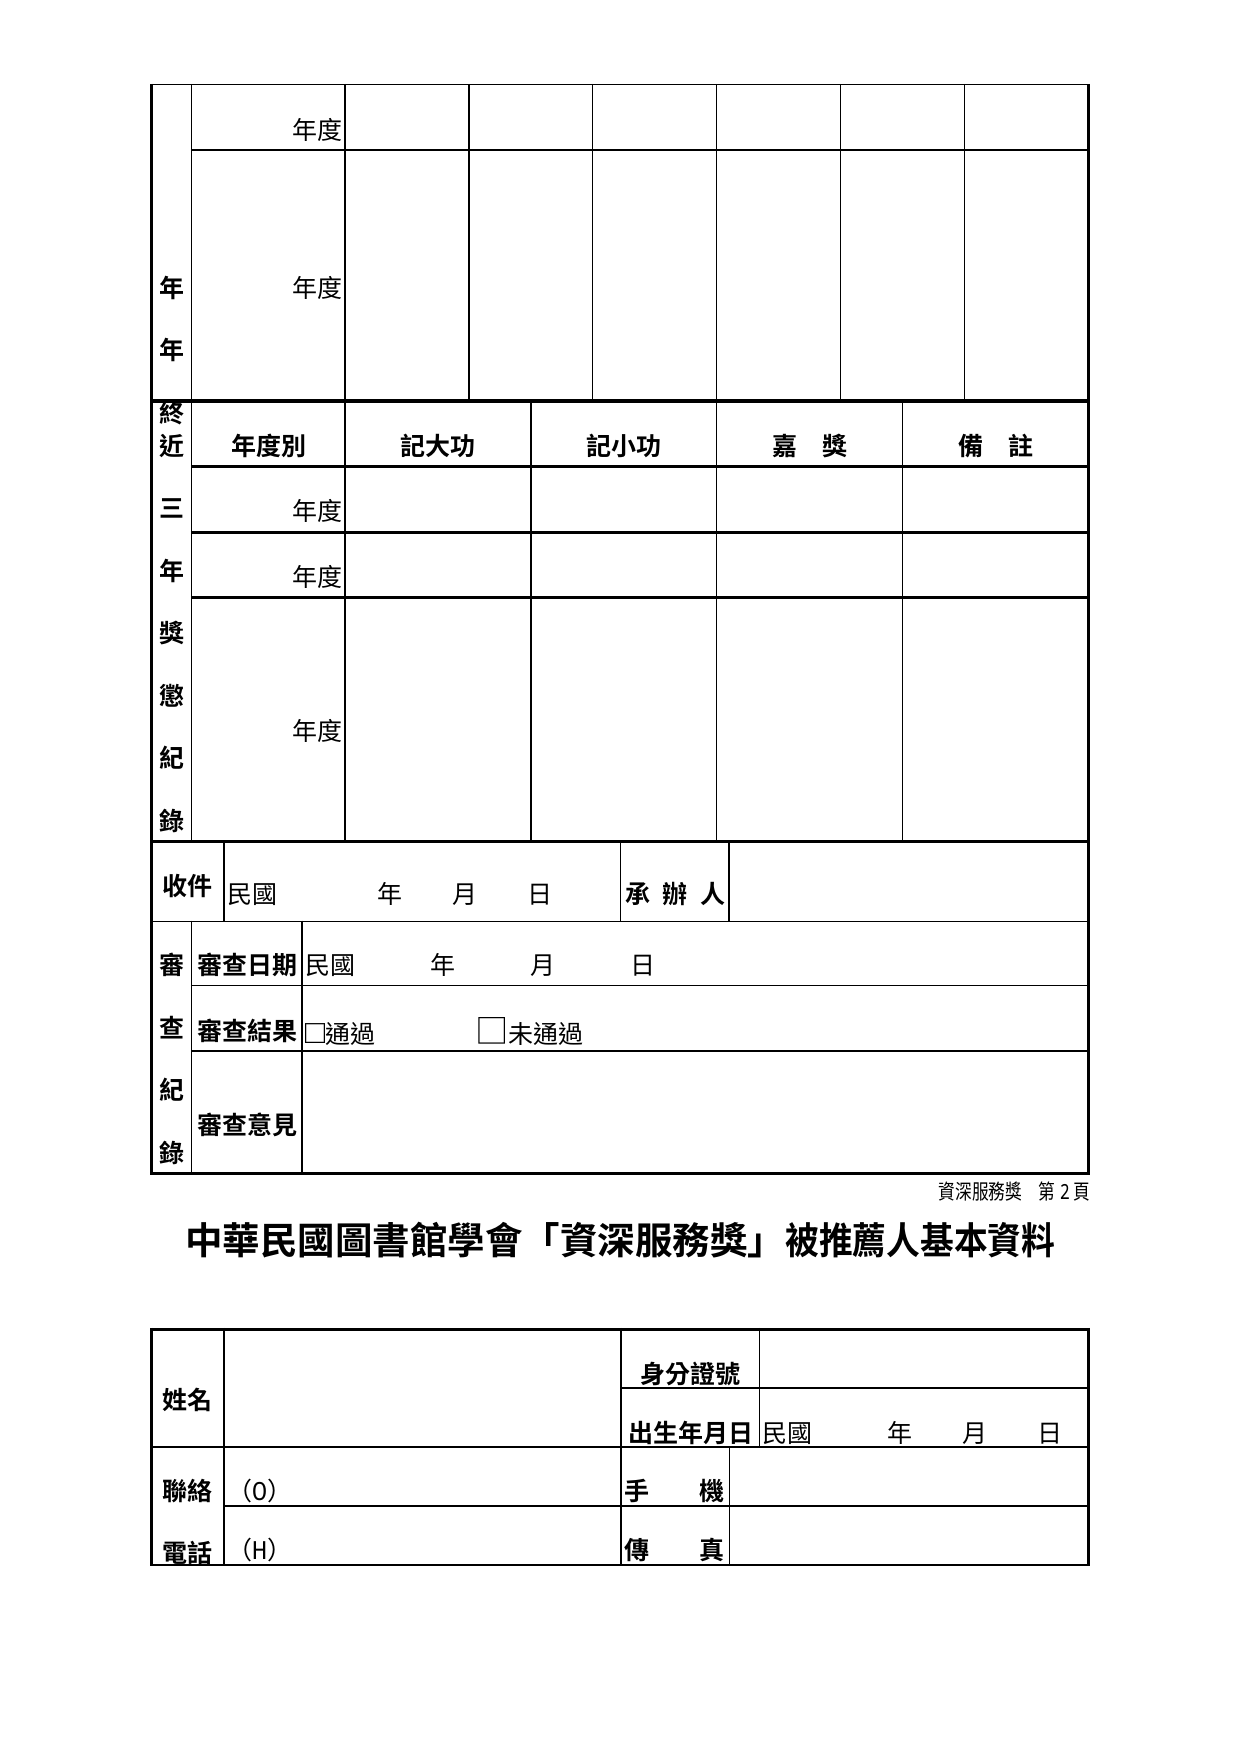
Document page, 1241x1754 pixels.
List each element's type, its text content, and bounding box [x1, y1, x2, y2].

table_cell 年度 [192, 468, 344, 531]
table_cell 收件日期 [153, 843, 223, 921]
table_cell [593, 85, 716, 149]
table_cell [532, 468, 716, 531]
table_cell [903, 468, 1087, 531]
table_cell [346, 468, 530, 531]
table_cell 年度別 [192, 403, 344, 465]
table_cell 年度 [192, 534, 344, 596]
table_cell [346, 534, 530, 596]
table_cell 記大功 [346, 403, 530, 465]
table_cell （O） [225, 1448, 620, 1505]
table_header 身分證號 [622, 1331, 759, 1387]
table_cell 審查結果 [192, 986, 301, 1050]
table_header 姓名 [153, 1331, 223, 1446]
table_cell [965, 85, 1087, 149]
table_cell [346, 599, 530, 840]
table_cell 審查日期 [192, 922, 301, 985]
table_cell [717, 85, 840, 149]
table_cell 年度 [192, 599, 344, 840]
table_cell 審查意見 [192, 1052, 301, 1172]
table_cell [717, 599, 902, 840]
table_header [760, 1331, 1087, 1387]
text 中華民國圖書館學會「資深服務獎」被推薦人基本資料 [150, 1224, 1090, 1262]
table_cell [730, 1507, 1087, 1564]
table_cell 民國 年 月 日 [225, 843, 620, 921]
table_cell [470, 151, 592, 399]
table_cell [730, 1448, 1087, 1505]
table_cell [965, 151, 1087, 399]
table_cell [593, 151, 716, 399]
table_cell 承 辦 人 [621, 843, 728, 921]
table_cell 出生年月日 [622, 1389, 759, 1446]
table_cell 審查紀錄 [153, 922, 191, 1172]
table_cell （H） [225, 1507, 620, 1564]
text 資深服務獎 第2頁 [150, 1175, 1090, 1206]
table_cell [841, 85, 964, 149]
table_cell 傳 真 [622, 1507, 729, 1564]
table_cell [717, 151, 840, 399]
table_cell 聯絡電話 [153, 1448, 223, 1564]
table_cell 年度 [192, 151, 344, 399]
table_cell [903, 599, 1087, 840]
table_cell [717, 468, 902, 531]
table_cell 近三年年終考績 [153, 85, 191, 399]
table_header [225, 1331, 620, 1446]
table_cell [717, 534, 902, 596]
table_cell 年度 [192, 85, 344, 149]
table_cell [903, 534, 1087, 596]
table_cell 嘉 獎 [717, 403, 902, 465]
table_cell 民國 年 月 日 [760, 1389, 1087, 1446]
table_cell 備 註 [903, 403, 1087, 465]
table_cell [841, 151, 964, 399]
table_cell [730, 843, 1087, 921]
table_cell 民國 年 月 日 [303, 922, 1087, 985]
table_cell [346, 85, 468, 149]
table_cell 手 機 [622, 1448, 729, 1505]
table_cell [346, 151, 468, 399]
table_cell 近三年獎懲紀錄 [153, 403, 191, 840]
table_cell 記小功 [532, 403, 716, 465]
table_cell □通過 □未通過 [303, 986, 1087, 1050]
table_cell [532, 534, 716, 596]
table_cell [470, 85, 592, 149]
table_cell [303, 1052, 1087, 1172]
table_cell [532, 599, 716, 840]
